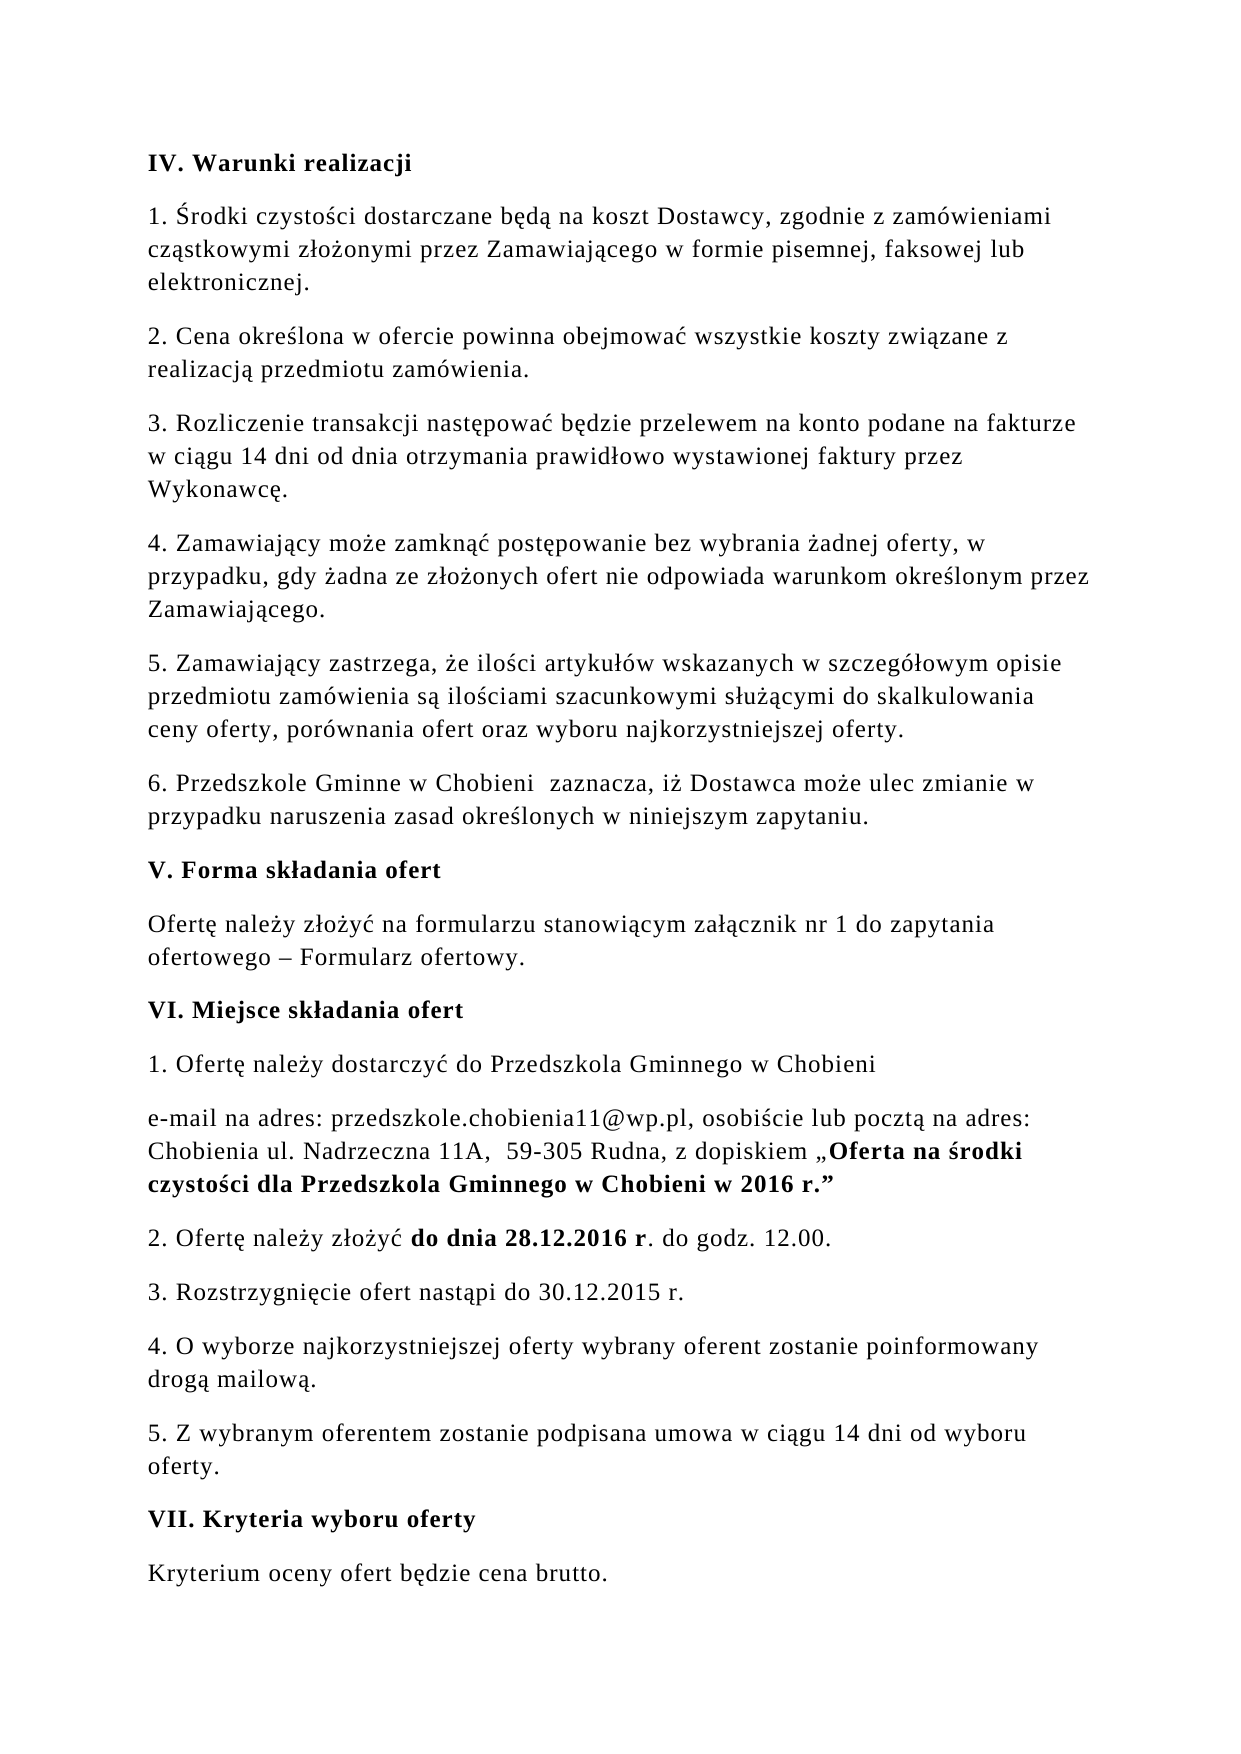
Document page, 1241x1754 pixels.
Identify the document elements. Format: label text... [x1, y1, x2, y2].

text 4. O wyborze najkorzystniejszej oferty wybrany oferent zostanie poinformowany drogą mailową. [148, 1331, 1093, 1393]
text 1. Ofertę należy dostarczyć do Przedszkola Gminnego w Chobieni [148, 1049, 1093, 1078]
text VI. Miejsce składania ofert [148, 996, 1093, 1024]
text e-mail na adres: przedszkole.chobienia11@wp.pl, osobiście lub pocztą na adres: Chobienia ul. Nadrzeczna 11A, 59-305 Rudna, z dopiskiem „Oferta na środki czystości dla Przedszkola Gminnego w Chobieni w 2016 r.” [148, 1103, 1093, 1198]
text 1. Środki czystości dostarczane będą na koszt Dostawcy, zgodnie z zamówieniami cząstkowymi złożonymi przez Zamawiającego w formie pisemnej, faksowej lub elektronicznej. [148, 201, 1093, 296]
text 5. Zamawiający zastrzega, że ilości artykułów wskazanych w szczegółowym opisie przedmiotu zamówienia są ilościami szacunkowymi służącymi do skalkulowania ceny oferty, porównania ofert oraz wyboru najkorzystniejszej oferty. [148, 648, 1093, 743]
text IV. Warunki realizacji [148, 148, 1093, 176]
text 2. Cena określona w ofercie powinna obejmować wszystkie koszty związane z realizacją przedmiotu zamówienia. [148, 321, 1093, 383]
text VII. Kryteria wyboru oferty [148, 1504, 1093, 1533]
text 4. Zamawiający może zamknąć postępowanie bez wybrania żadnej oferty, w przypadku, gdy żadna ze złożonych ofert nie odpowiada warunkom określonym przez Zamawiającego. [148, 528, 1093, 623]
text Ofertę należy złożyć na formularzu stanowiącym załącznik nr 1 do zapytania ofertowego – Formularz ofertowy. [148, 909, 1093, 970]
text 3. Rozstrzygnięcie ofert nastąpi do 30.12.2015 r. [148, 1277, 1093, 1306]
text V. Forma składania ofert [148, 855, 1093, 883]
text 2. Ofertę należy złożyć do dnia 28.12.2016 r. do godz. 12.00. [148, 1223, 1093, 1252]
text 6. Przedszkole Gminne w Chobieni zaznacza, iż Dostawca może ulec zmianie w przypadku naruszenia zasad określonych w niniejszym zapytaniu. [148, 768, 1093, 830]
text 5. Z wybranym oferentem zostanie podpisana umowa w ciągu 14 dni od wyboru oferty. [148, 1418, 1093, 1479]
text Kryterium oceny ofert będzie cena brutto. [148, 1558, 1093, 1587]
text 3. Rozliczenie transakcji następować będzie przelewem na konto podane na fakturze w ciągu 14 dni od dnia otrzymania prawidłowo wystawionej faktury przez Wykonawcę. [148, 408, 1093, 503]
